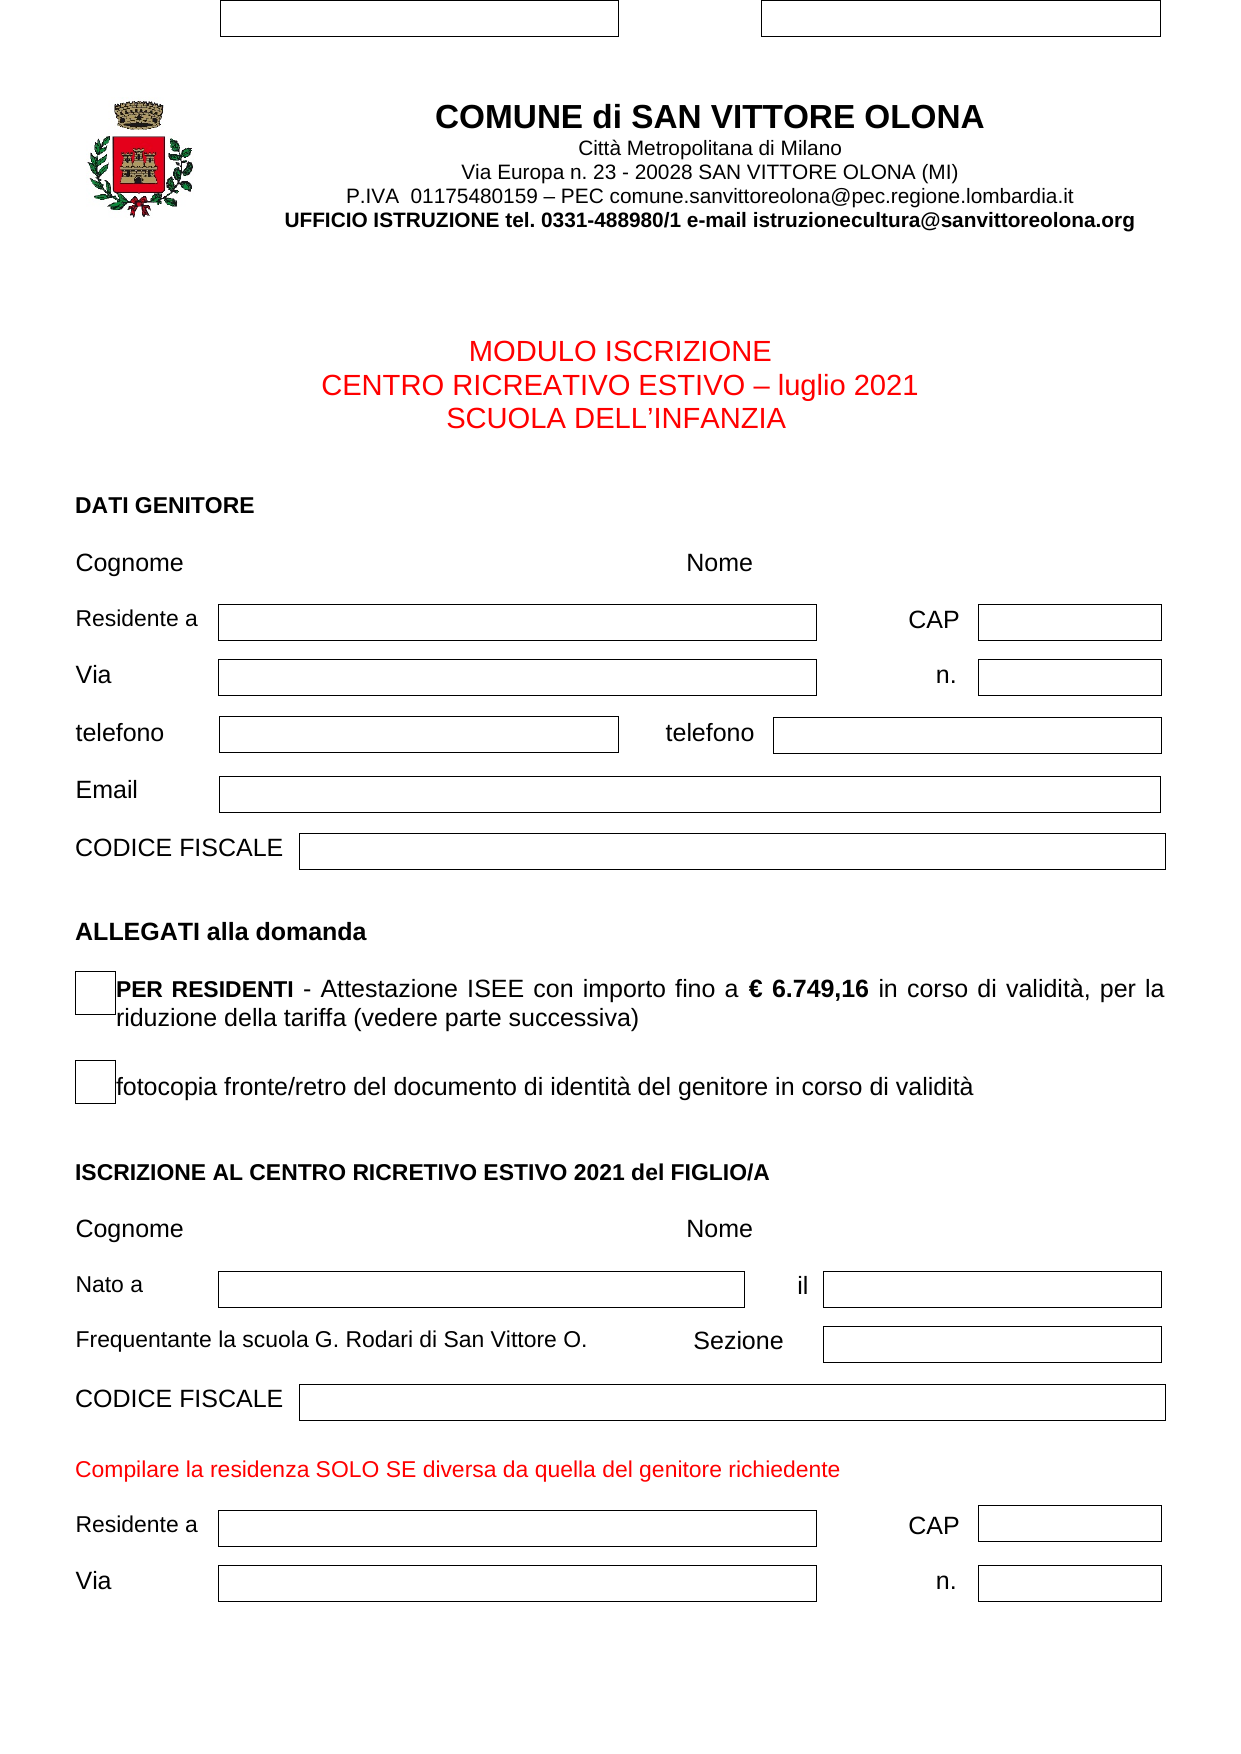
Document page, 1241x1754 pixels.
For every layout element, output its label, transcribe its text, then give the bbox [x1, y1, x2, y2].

table_cell CAP [620, 605, 1164, 660]
table_header COMUNE di SAN VITTORE OLONA Città Metropolitana di Milano Via Europa n. 23 - 20028 SAN VITTORE OLONA (MI) P.IVA 01175480159 – PEC comune.sanvittoreolona@pec.regione.lombardia.it UFFICIO ISTRUZIONE tel. 0331-488980/1 e-mail istruzionecultura@sanvittoreolona.org [252, 97, 1168, 260]
text PER RESIDENTI - Attestazione ISEE con importo fino a € 6.749,16 in corso di validità, per la riduzione della tariffa (vedere parte successiva) [75, 974, 1165, 1032]
subtitle CENTRO RICREATIVO ESTIVO – luglio 2021 [75, 368, 1165, 401]
table_header [75, 97, 252, 260]
table_cell telefono [75, 718, 619, 775]
subtitle SCUOLA DELL’INFANZIA [75, 401, 1165, 435]
table_cell Frequentante la scuola G. Rodari di San Vittore O. [75, 1326, 619, 1355]
table_header Residente a [75, 1511, 619, 1566]
table_header Nome [620, 548, 1164, 605]
table_cell il [620, 1271, 1164, 1326]
table_cell n. [620, 1566, 1164, 1623]
text CODICE FISCALE [75, 833, 299, 861]
table_cell Nato a [75, 1271, 619, 1326]
table_cell Sezione [620, 1326, 823, 1355]
table_cell Email [75, 775, 1164, 833]
text Compilare la residenza SOLO SE diversa da quella del genitore richiedente [75, 1456, 1165, 1482]
table_cell telefono [620, 718, 1164, 775]
table_cell [75, 260, 252, 306]
table_header CAP [620, 1511, 1164, 1566]
table_cell Via [75, 660, 619, 718]
table_cell [252, 260, 1168, 306]
subtitle DATI GENITORE [75, 492, 1165, 519]
subtitle ISCRIZIONE AL CENTRO RICRETIVO ESTIVO 2021 del FIGLIO/A [75, 1158, 1165, 1185]
table_cell Via [75, 1566, 619, 1623]
table_header Cognome [75, 548, 619, 605]
text fotocopia fronte/retro del documento di identità del genitore in corso di validità [116, 1072, 1165, 1101]
table_cell Residente a [75, 605, 619, 660]
text CODICE FISCALE [75, 1384, 299, 1412]
table_header Cognome [75, 1214, 619, 1271]
table_cell n. [620, 660, 1164, 718]
subtitle MODULO ISCRIZIONE [75, 334, 1165, 368]
table_header Nome [620, 1214, 1164, 1271]
text ALLEGATI alla domanda [75, 917, 1165, 945]
